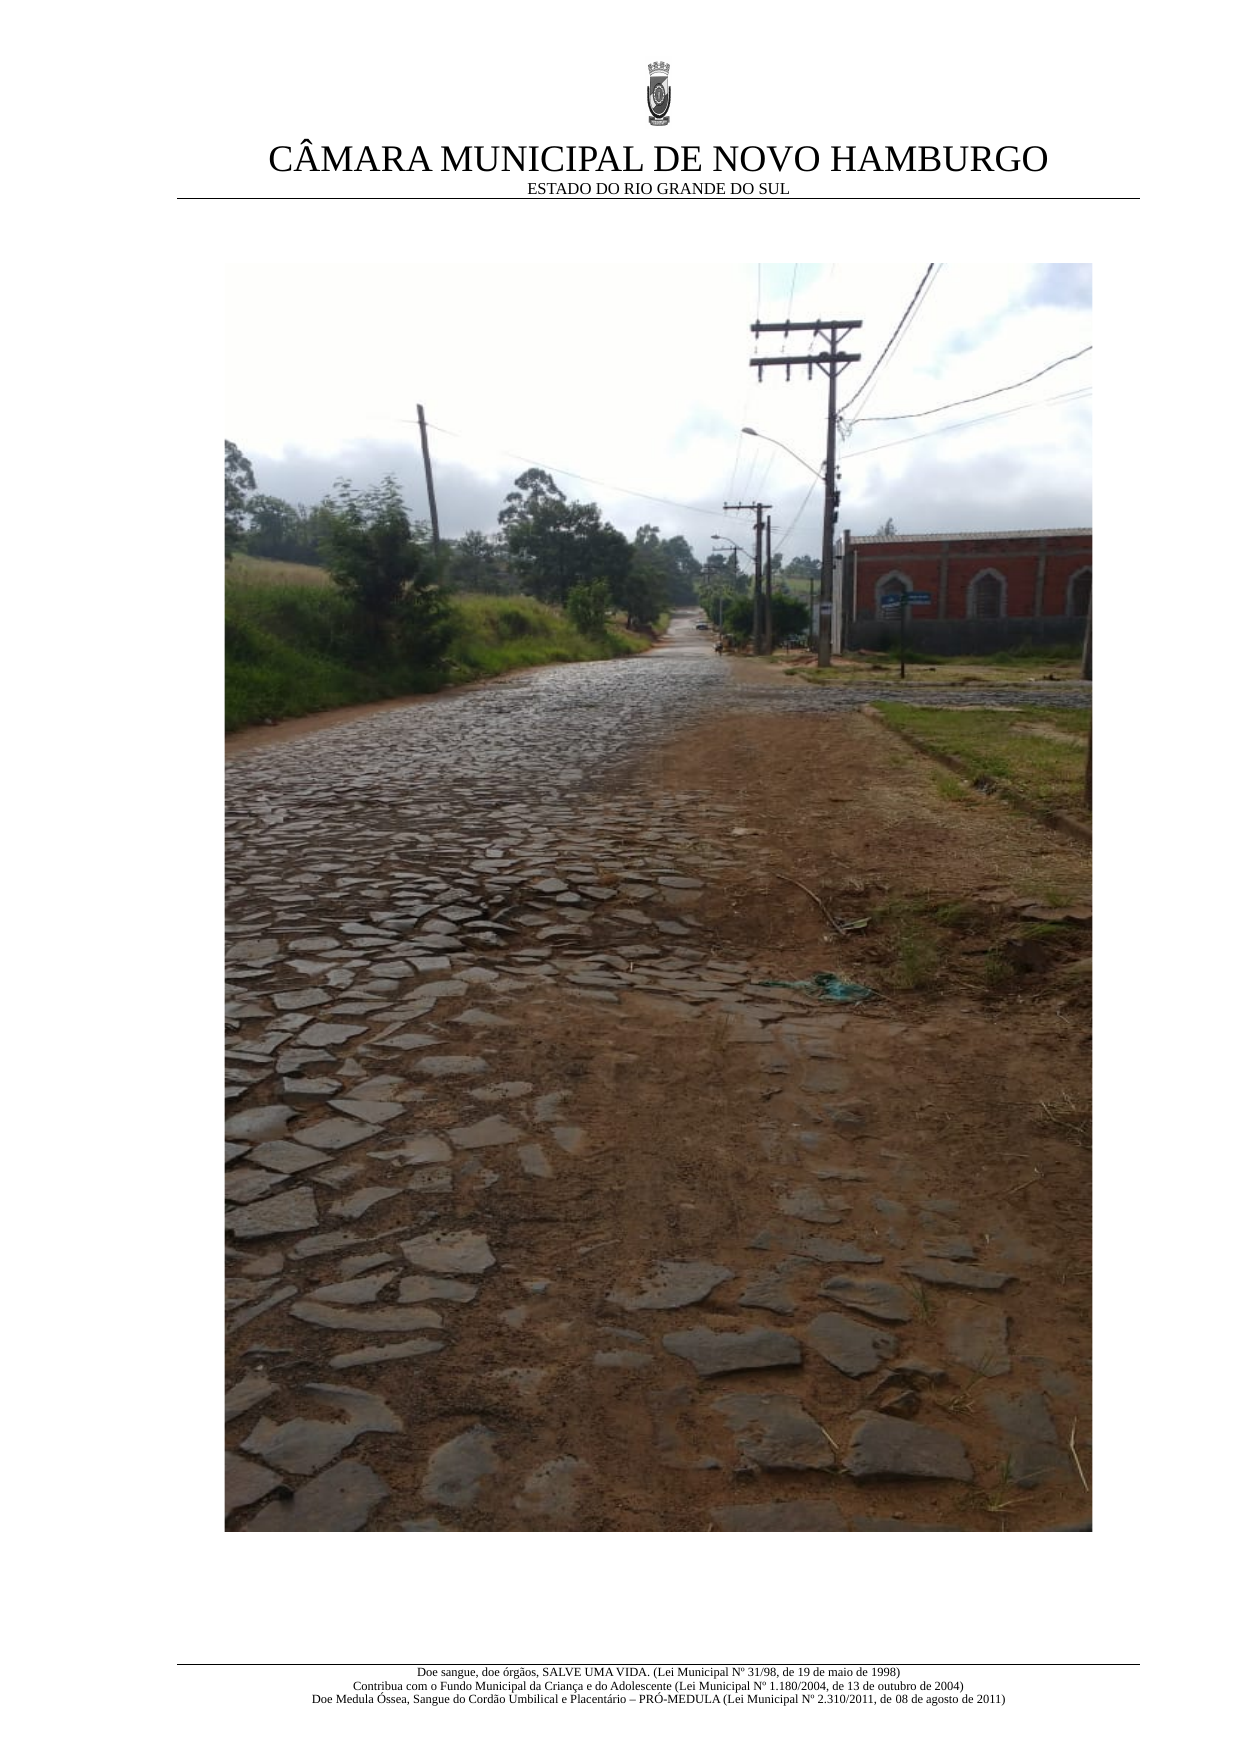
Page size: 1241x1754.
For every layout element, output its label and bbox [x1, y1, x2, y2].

picture [224, 263, 1093, 1532]
